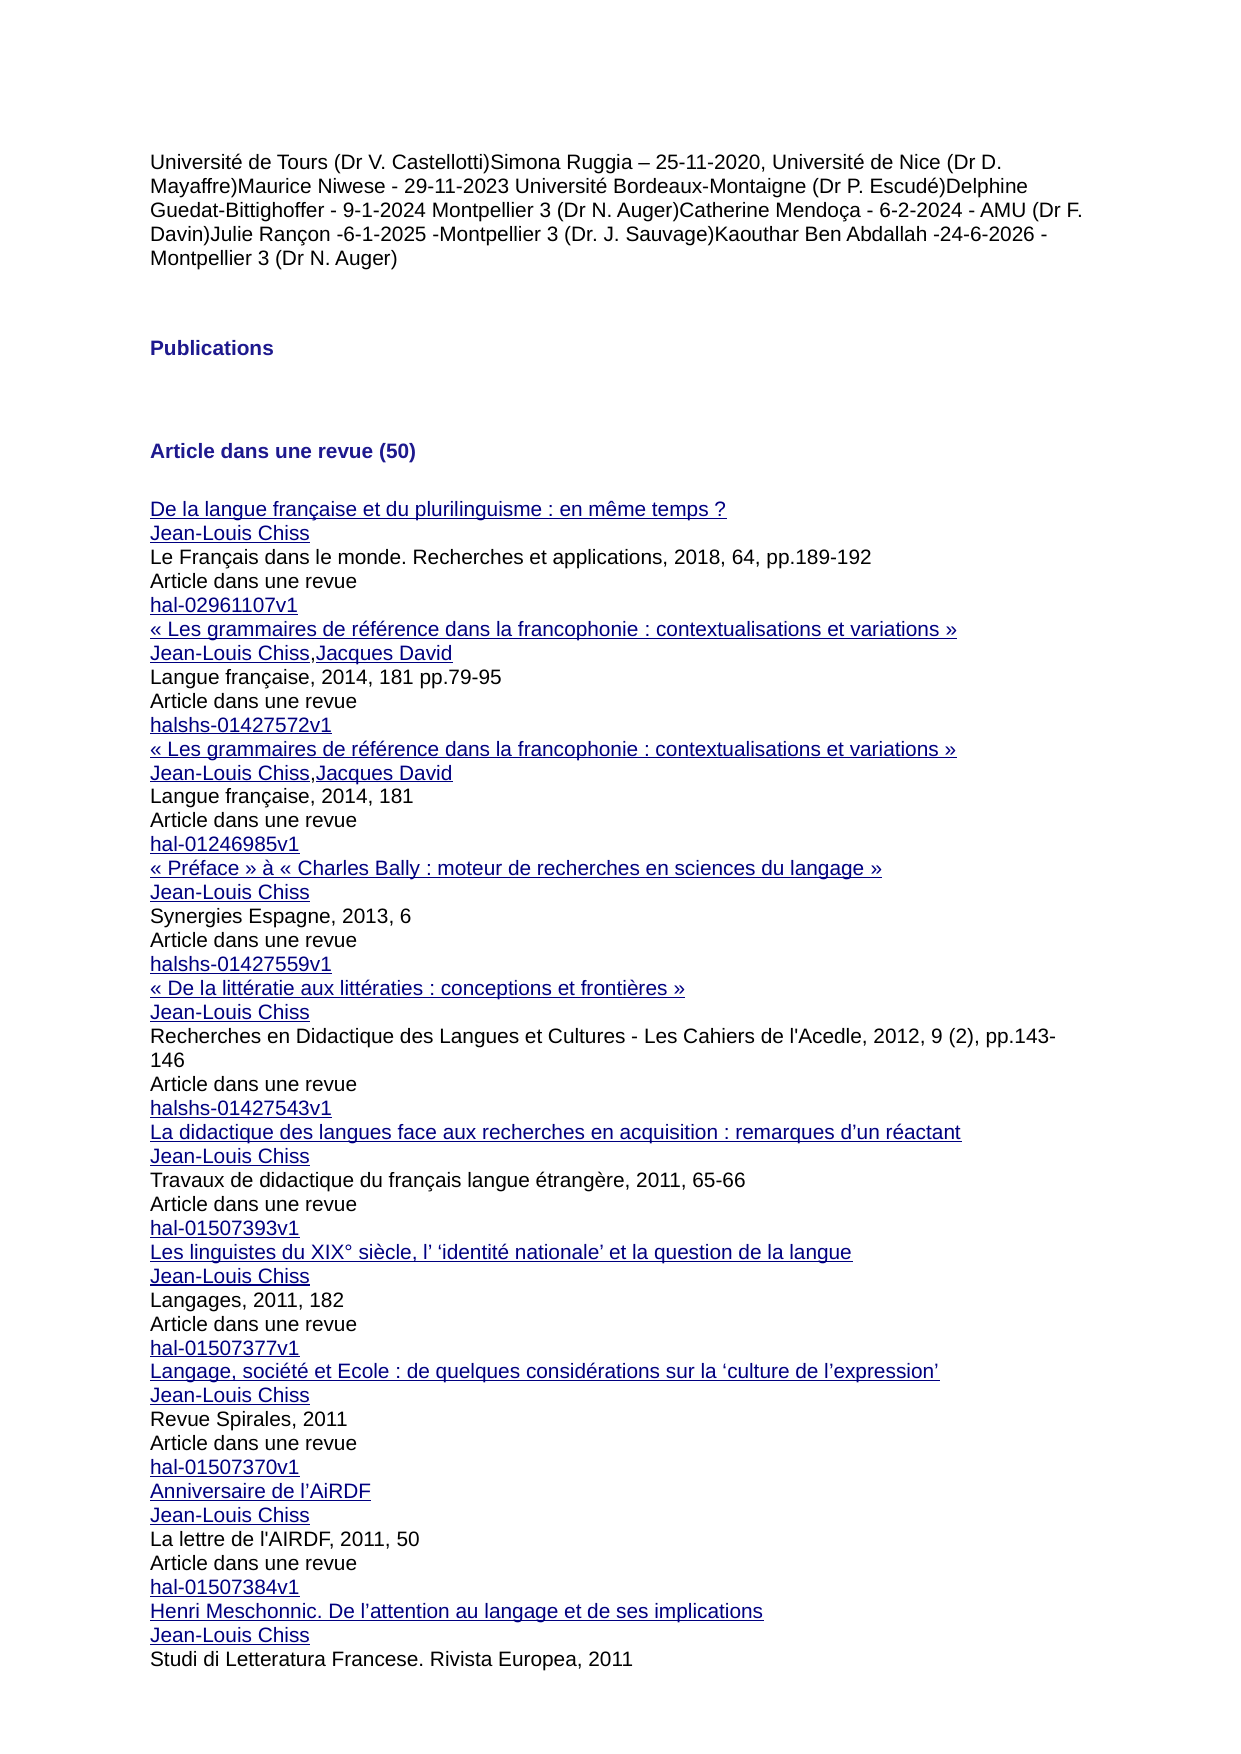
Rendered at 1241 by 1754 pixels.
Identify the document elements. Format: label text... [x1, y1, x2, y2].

subtitle Article dans une revue (50) [150, 438, 1090, 462]
table_cell Anniversaire de l’AiRDF Jean-Louis Chiss La lettre de l'AIRDF, 2011, 50 Article dans une revue hal-01507384v1 [150, 1479, 1090, 1599]
table_header De la langue française et du plurilinguisme : en même temps ? Jean-Louis Chiss Le Français dans le monde. Recherches et applications, 2018, 64, pp.189-192 Article dans une revue hal-02961107v1 [150, 497, 1090, 617]
table_cell Les linguistes du XIX° siècle, l’ ‘identité nationale’ et la question de la langue Jean-Louis Chiss Langages, 2011, 182 Article dans une revue hal-01507377v1 [150, 1240, 1090, 1359]
table_cell Henri Meschonnic. De l’attention au langage et de ses implications Jean-Louis Chiss Studi di Letteratura Francese. Rivista Europea, 2011 [150, 1599, 1090, 1671]
subtitle Publications [150, 335, 1090, 359]
table_cell Langage, société et Ecole : de quelques considérations sur la ‘culture de l’expression’ Jean-Louis Chiss Revue Spirales, 2011 Article dans une revue hal-01507370v1 [150, 1359, 1090, 1479]
text Université de Tours (Dr V. Castellotti)Simona Ruggia – 25-11-2020, Université de Nice (Dr D. Mayaffre)Maurice Niwese - 29-11-2023 Université Bordeaux-Montaigne (Dr P. Escudé)Delphine Guedat-Bittighoffer - 9-1-2024 Montpellier 3 (Dr N. Auger)Catherine Mendoça - 6-2-2024 - AMU (Dr F. Davin)Julie Rançon -6-1-2025 -Montpellier 3 (Dr. J. Sauvage)Kaouthar Ben Abdallah -24-6-2026 - Montpellier 3 (Dr N. Auger) [150, 150, 1090, 270]
table_cell « Les grammaires de référence dans la francophonie : contextualisations et variations » Jean-Louis Chiss,Jacques David Langue française, 2014, 181 Article dans une revue hal-01246985v1 [150, 736, 1090, 856]
table_cell « Préface » à « Charles Bally : moteur de recherches en sciences du langage » Jean-Louis Chiss Synergies Espagne, 2013, 6 Article dans une revue halshs-01427559v1 [150, 856, 1090, 976]
table_cell « Les grammaires de référence dans la francophonie : contextualisations et variations » Jean-Louis Chiss,Jacques David Langue française, 2014, 181 pp.79-95 Article dans une revue halshs-01427572v1 [150, 617, 1090, 736]
table_cell La didactique des langues face aux recherches en acquisition : remarques d’un réactant Jean-Louis Chiss Travaux de didactique du français langue étrangère, 2011, 65-66 Article dans une revue hal-01507393v1 [150, 1120, 1090, 1239]
table_cell « De la littératie aux littératies : conceptions et frontières » Jean-Louis Chiss Recherches en Didactique des Langues et Cultures - Les Cahiers de l'Acedle, 2012, 9 (2), pp.143-146 Article dans une revue halshs-01427543v1 [150, 976, 1090, 1120]
